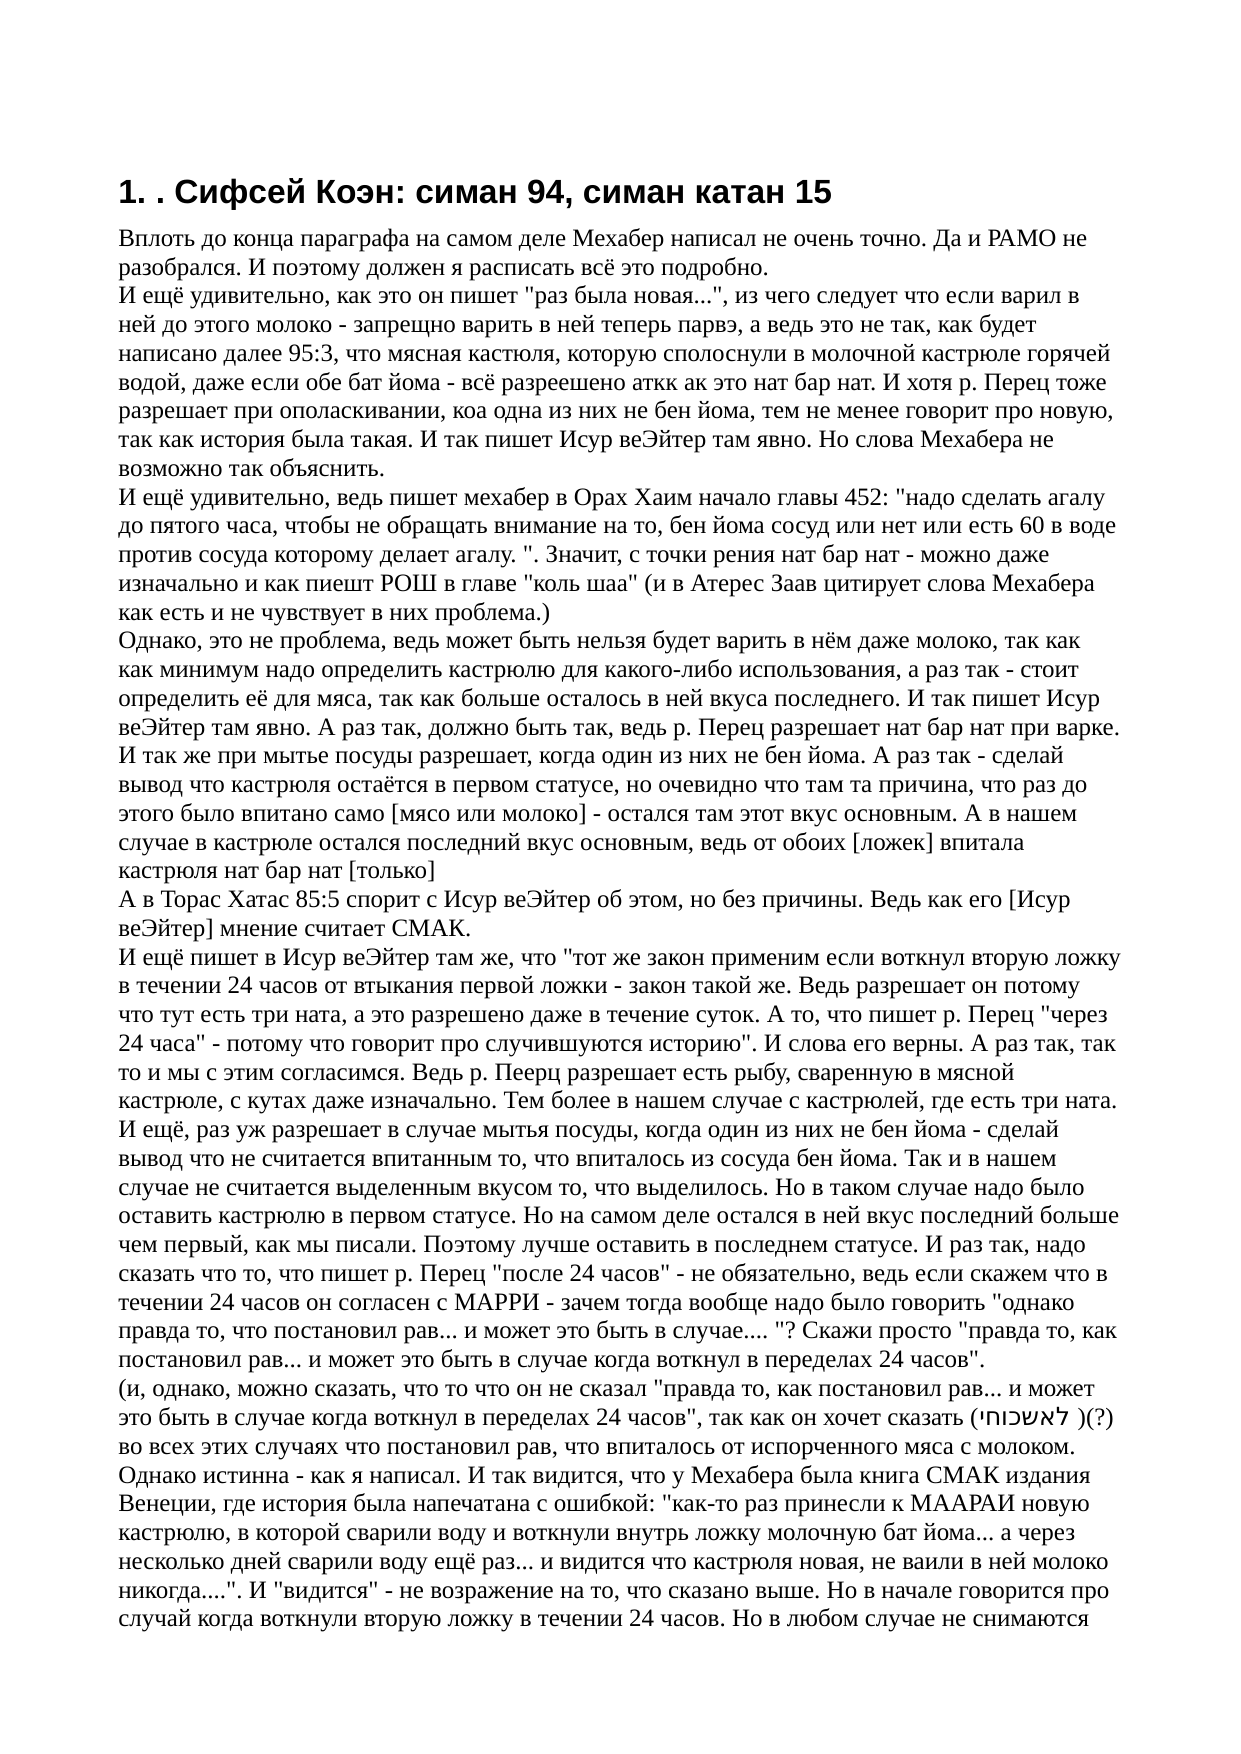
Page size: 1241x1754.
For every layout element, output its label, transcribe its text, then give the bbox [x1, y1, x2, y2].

text И ещё удивительно, как это он пишет "раз была новая...", из чего следует что если варил в ней до этого молоко - запрещно варить в ней теперь парвэ, а ведь это не так, как будет написано далее 95:3, что мясная кастюля, которую сполоснули в молочной кастрюле горячей водой, даже если обе бат йома - всё разреешено аткк ак это нат бар нат. И хотя р. Перец тоже разрешает при ополаскивании, коа одна из них не бен йома, тем не менее говорит про новую, так как история была такая. И так пишет Исур веЭйтер там явно. Но слова Мехабера не возможно так объяснить. [118, 233, 1122, 434]
text И ещё пишет в Исур веЭйтер там же, что "тот же закон применим если воткнул вторую ложку в течении 24 часов от втыкания первой ложки - закон такой же. Ведь разрешает он потому что тут есть три ната, а это разрешено даже в течение суток. А то, что пишет р. Перец "через 24 часа" - потому что говорит про случившуются историю". И слова его верны. А раз так, так то и мы с этим согласимся. Ведь р. Пеерц разрешает есть рыбу, сваренную в мясной кастрюле, с кутах даже изначально. Тем более в нашем случае с кастрюлей, где есть три ната. И ещё, раз уж разрешает в случае мытья посуды, когда один из них не бен йома - сделай вывод что не считается впитанным то, что впиталось из сосуда бен йома. Так и в нашем случае не считается выделенным вкусом то, что выделилось. Но в таком случае надо было оставить кастрюлю в первом статусе. Но на самом деле остался в ней вкус последний больше чем первый, как мы писали. Поэтому лучше оставить в последнем статусе. И раз так, надо сказать что то, что пишет р. Перец "после 24 часов" - не обязательно, ведь если скажем что в течении 24 часов он согласен с МАРРИ - зачем тогда вообще надо было говорить "однако правда то, что постановил рав... и может это быть в случае.... "? Скажи просто "правда то, как постановил рав... и может это быть в случае когда воткнул в переделах 24 часов". [118, 894, 1122, 1326]
text Вплоть до конца параграфа на самом деле Мехабер написал не очень точно. Да и РАМО не разобрался. И поэтому должен я расписать всё это подробно. [118, 176, 1122, 233]
text А в Торас Хатас 85:5 спорит с Исур веЭйтер об этом, но без причины. Ведь как его [Исур веЭйтер] мнение считает СМАК. [118, 837, 1122, 894]
subtitle . Сифсей Коэн: симан 94, симан катан 15 [118, 147, 1122, 176]
text (и, однако, можно сказать, что то что он не сказал "правда то, как постановил рав... и может это быть в случае когда воткнул в переделах 24 часов", так как он хочет сказать (לאשכוחי )(?) во всех этих случаях что постановил рав, что впиталось от испорченного мяса с молоком. Однако истинна - как я написал. И так видится, что у Мехабера была книга СМАК издания Венеции, где история была напечатана с ошибкой: "как-то раз принесли к МААРАИ новую кастрюлю, в которой сварили воду и воткнули внутрь ложку молочную бат йома... а через несколько дней сварили воду ещё раз... и видится что кастрюля новая, не ваили в ней молоко никогда....". И "видится" - не возражение на то, что сказано выше. Но в начале говорится про случай когда воткнули вторую ложку в течении 24 часов. Но в любом случае не снимаются все вопросы которые я задавал. И очевидно что эта книга СМАК напечатана с ошибкой и правильно как в издании Кракова, в Коль бой и других книгах, которые я приводил.) [118, 1326, 1122, 1614]
text И ещё удивительно, ведь пишет мехабер в Орах Хаим начало главы 452: "надо сделать агалу до пятого часа, чтобы не обращать внимание на то, бен йома сосуд или нет или есть 60 в воде против сосуда которому делает агалу. ". Значит, с точки рения нат бар нат - можно даже изначально и как пиешт РОШ в главе "коль шаа" (и в Атерес Заав цитирует слова Мехабера как есть и не чувствует в них проблема.) [118, 434, 1122, 578]
text Однако, это не проблема, ведь может быть нельзя будет варить в нём даже молоко, так как как минимум надо определить кастрюлю для какого-либо использования, а раз так - стоит определить её для мяса, так как больше осталось в ней вкуса последнего. И так пишет Исур веЭйтер там явно. А раз так, должно быть так, ведь р. Перец разрешает нат бар нат при варке. И так же при мытье посуды разрешает, когда один из них не бен йома. А раз так - сделай вывод что кастрюля остаётся в первом статусе, но очевидно что там та причина, что раз до этого было впитано само [мясо или молоко] - остался там этот вкус основным. А в нашем случае в кастрюле остался последний вкус основным, ведь от обоих [ложек] впитала кастрюля нат бар нат [только] [118, 578, 1122, 837]
